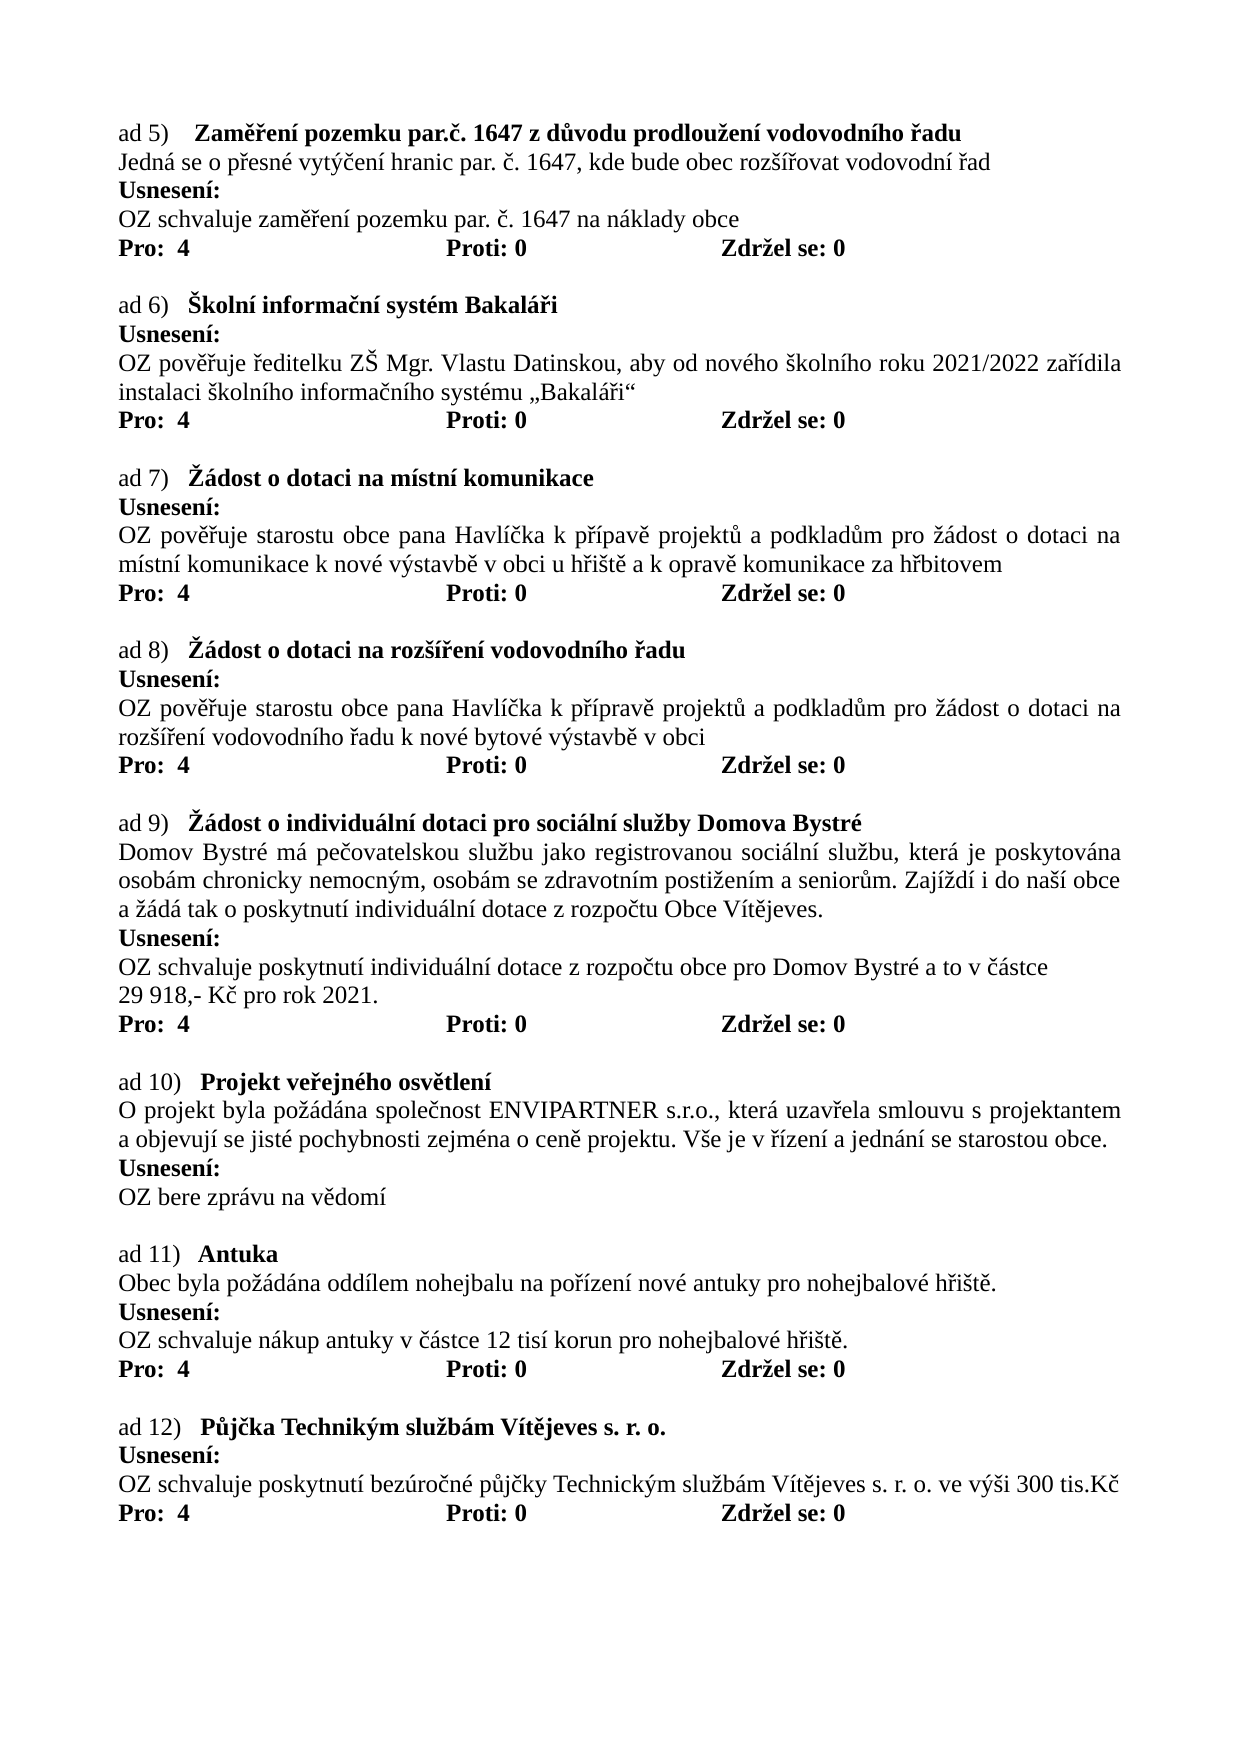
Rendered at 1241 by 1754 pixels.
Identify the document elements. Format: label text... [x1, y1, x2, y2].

text OZ schvaluje poskytnutí individuální dotace z rozpočtu obce pro Domov Bystré a to v částce [118, 952, 1122, 981]
text OZ schvaluje zaměření pozemku par. č. 1647 na náklady obce [118, 204, 1122, 233]
text Pro: 4 Proti: 0 Zdržel se: 0 [118, 1354, 1122, 1383]
text Pro: 4 Proti: 0 Zdržel se: 0 [118, 578, 1122, 607]
text Usnesení: [118, 319, 1122, 348]
text Usnesení: [118, 923, 1122, 952]
text OZ bere zprávu na vědomí [118, 1182, 1122, 1211]
text ad 10) Projekt veřejného osvětlení [118, 1067, 1122, 1096]
text 29 918,- Kč pro rok 2021. [118, 981, 1122, 1009]
text Pro: 4 Proti: 0 Zdržel se: 0 [118, 233, 1122, 262]
text Jedná se o přesné vytýčení hranic par. č. 1647, kde bude obec rozšířovat vodovodní řad [118, 147, 1122, 176]
text Usnesení: [118, 1441, 1122, 1469]
text O projekt byla požádána společnost ENVIPARTNER s.r.o., která uzavřela smlouvu s projektantem a objevují se jisté pochybnosti zejména o ceně projektu. Vše je v řízení a jednání se starostou obce. [118, 1096, 1122, 1153]
text Domov Bystré má pečovatelskou službu jako registrovanou sociální službu, která je poskytována osobám chronicky nemocným, osobám se zdravotním postižením a seniorům. Zajíždí i do naší obce a žádá tak o poskytnutí individuální dotace z rozpočtu Obce Vítějeves. [118, 837, 1122, 923]
text Pro: 4 Proti: 0 Zdržel se: 0 [118, 1498, 1122, 1527]
text ad 6) Školní informační systém Bakaláři [118, 291, 1122, 319]
text OZ schvaluje poskytnutí bezúročné půjčky Technickým službám Vítějeves s. r. o. ve výši 300 tis.Kč [118, 1469, 1122, 1498]
text OZ pověřuje starostu obce pana Havlíčka k přípravě projektů a podkladům pro žádost o dotaci na rozšíření vodovodního řadu k nové bytové výstavbě v obci [118, 693, 1122, 751]
text Pro: 4 Proti: 0 Zdržel se: 0 [118, 751, 1122, 779]
text ad 7) Žádost o dotaci na místní komunikace [118, 463, 1122, 492]
text ad 5) Zaměření pozemku par.č. 1647 z důvodu prodloužení vodovodního řadu [118, 118, 1122, 147]
text ad 11) Antuka [118, 1239, 1122, 1268]
text Usnesení: [118, 1153, 1122, 1182]
text Usnesení: [118, 1297, 1122, 1326]
text ad 8) Žádost o dotaci na rozšíření vodovodního řadu [118, 636, 1122, 664]
text OZ pověřuje starostu obce pana Havlíčka k přípavě projektů a podkladům pro žádost o dotaci na místní komunikace k nové výstavbě v obci u hřiště a k opravě komunikace za hřbitovem [118, 521, 1122, 578]
text Usnesení: [118, 492, 1122, 521]
text ad 9) Žádost o individuální dotaci pro sociální služby Domova Bystré [118, 808, 1122, 837]
text Obec byla požádána oddílem nohejbalu na pořízení nové antuky pro nohejbalové hřiště. [118, 1268, 1122, 1297]
text Usnesení: [118, 664, 1122, 693]
text Usnesení: [118, 176, 1122, 204]
text Pro: 4 Proti: 0 Zdržel se: 0 [118, 406, 1122, 434]
text Pro: 4 Proti: 0 Zdržel se: 0 [118, 1009, 1122, 1038]
text ad 12) Půjčka Technikým službám Vítějeves s. r. o. [118, 1412, 1122, 1441]
text OZ pověřuje ředitelku ZŠ Mgr. Vlastu Datinskou, aby od nového školního roku 2021/2022 zařídila instalaci školního informačního systému „Bakaláři“ [118, 348, 1122, 406]
text OZ schvaluje nákup antuky v částce 12 tisí korun pro nohejbalové hřiště. [118, 1326, 1122, 1354]
